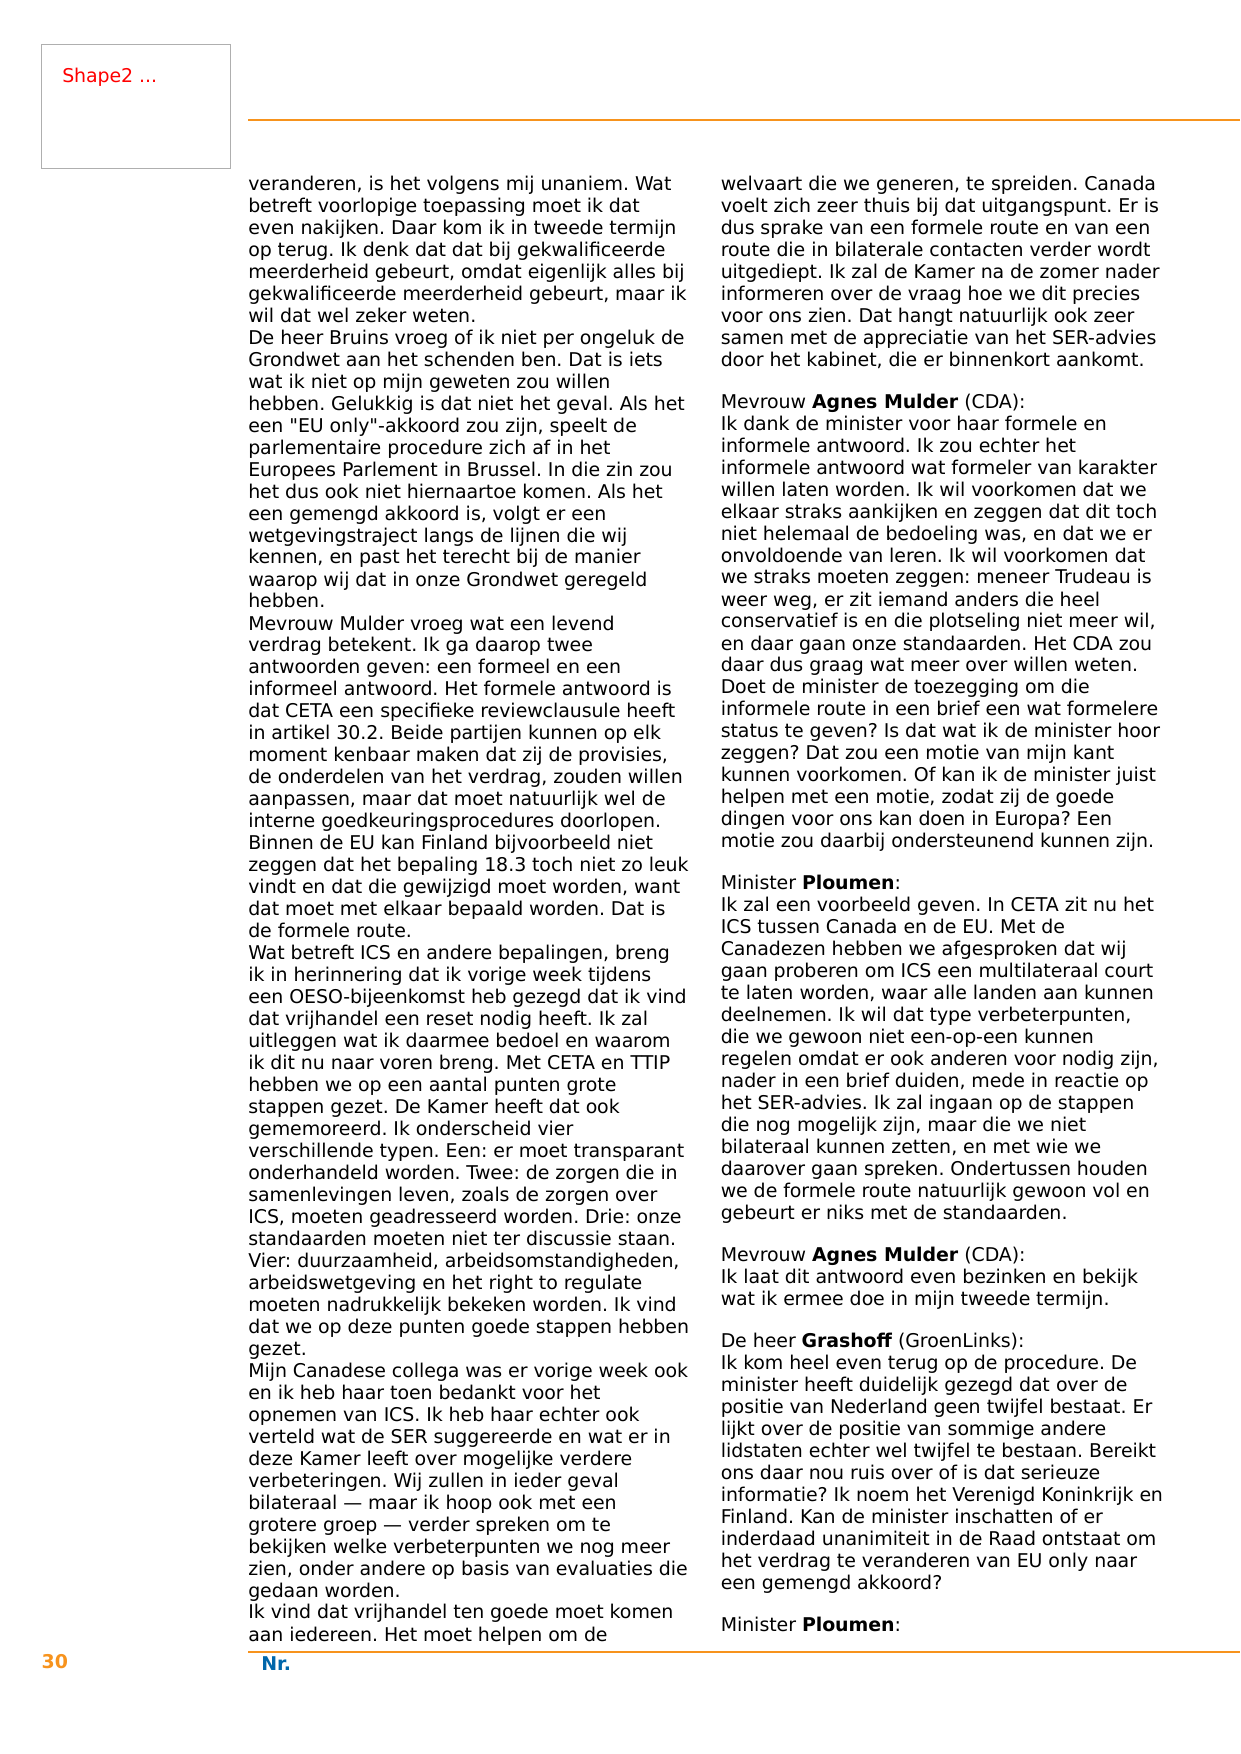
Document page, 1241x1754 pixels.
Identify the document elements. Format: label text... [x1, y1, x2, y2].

text De heer Grashoff (GroenLinks): [721, 1330, 1163, 1352]
text Mijn Canadese collega was er vorige week ook en ik heb haar toen bedankt voor het opnemen van ICS. Ik heb haar echter ook verteld wat de SER suggereerde en wat er in deze Kamer leeft over mogelijke verdere verbeteringen. Wij zullen in ieder geval bilateraal — maar ik hoop ook met een grotere groep — verder spreken om te bekijken welke verbeterpunten we nog meer zien, onder andere op basis van evaluaties die gedaan worden. [248, 1360, 691, 1601]
text Wat betreft ICS en andere bepalingen, breng ik in herinnering dat ik vorige week tijdens een OESO-bijeenkomst heb gezegd dat ik vind dat vrijhandel een reset nodig heeft. Ik zal uitleggen wat ik daarmee bedoel en waarom ik dit nu naar voren breng. Met CETA en TTIP hebben we op een aantal punten grote stappen gezet. De Kamer heeft dat ook gememoreerd. Ik onderscheid vier verschillende typen. Een: er moet transparant onderhandeld worden. Twee: de zorgen die in samenlevingen leven, zoals de zorgen over ICS, moeten geadresseerd worden. Drie: onze standaarden moeten niet ter discussie staan. Vier: duurzaamheid, arbeidsomstandigheden, arbeidswetgeving en het right to regulate moeten nadrukkelijk bekeken worden. Ik vind dat we op deze punten goede stappen hebben gezet. [248, 942, 691, 1360]
text Mevrouw Agnes Mulder (CDA): [721, 1244, 1163, 1266]
text welvaart die we generen, te spreiden. Canada voelt zich zeer thuis bij dat uitgangspunt. Er is dus sprake van een formele route en van een route die in bilaterale contacten verder wordt uitgediept. Ik zal de Kamer na de zomer nader informeren over de vraag hoe we dit precies voor ons zien. Dat hangt natuurlijk ook zeer samen met de appreciatie van het SER-advies door het kabinet, die er binnenkort aankomt. [721, 173, 1163, 371]
text Ik vind dat vrijhandel ten goede moet komen aan iedereen. Het moet helpen om de [248, 1601, 691, 1645]
text Mevrouw Mulder vroeg wat een levend verdrag betekent. Ik ga daarop twee antwoorden geven: een formeel en een informeel antwoord. Het formele antwoord is dat CETA een specifieke reviewclausule heeft in artikel 30.2. Beide partijen kunnen op elk moment kenbaar maken dat zij de provisies, de onderdelen van het verdrag, zouden willen aanpassen, maar dat moet natuurlijk wel de interne goedkeuringsprocedures doorlopen. Binnen de EU kan Finland bijvoorbeeld niet zeggen dat het bepaling 18.3 toch niet zo leuk vindt en dat die gewijzigd moet worden, want dat moet met elkaar bepaald worden. Dat is de formele route. [248, 612, 691, 942]
text Minister Ploumen: [721, 872, 1163, 894]
text Ik laat dit antwoord even bezinken en bekijk wat ik ermee doe in mijn tweede termijn. [721, 1266, 1163, 1310]
text Ik dank de minister voor haar formele en informele antwoord. Ik zou echter het informele antwoord wat formeler van karakter willen laten worden. Ik wil voorkomen dat we elkaar straks aankijken en zeggen dat dit toch niet helemaal de bedoeling was, en dat we er onvoldoende van leren. Ik wil voorkomen dat we straks moeten zeggen: meneer Trudeau is weer weg, er zit iemand anders die heel conservatief is en die plotseling niet meer wil, en daar gaan onze standaarden. Het CDA zou daar dus graag wat meer over willen weten. Doet de minister de toezegging om die informele route in een brief een wat formelere status te geven? Is dat wat ik de minister hoor zeggen? Dat zou een motie van mijn kant kunnen voorkomen. Of kan ik de minister juist helpen met een motie, zodat zij de goede dingen voor ons kan doen in Europa? Een motie zou daarbij ondersteunend kunnen zijn. [721, 413, 1163, 852]
text Minister Ploumen: [721, 1613, 1163, 1636]
text De heer Bruins vroeg of ik niet per ongeluk de Grondwet aan het schenden ben. Dat is iets wat ik niet op mijn geweten zou willen hebben. Gelukkig is dat niet het geval. Als het een "EU only"-akkoord zou zijn, speelt de parlementaire procedure zich af in het Europees Parlement in Brussel. In die zin zou het dus ook niet hiernaartoe komen. Als het een gemengd akkoord is, volgt er een wetgevingstraject langs de lijnen die wij kennen, en past het terecht bij de manier waarop wij dat in onze Grondwet geregeld hebben. [248, 327, 691, 612]
text Mevrouw Agnes Mulder (CDA): [721, 391, 1163, 413]
text veranderen, is het volgens mij unaniem. Wat betreft voorlopige toepassing moet ik dat even nakijken. Daar kom ik in tweede termijn op terug. Ik denk dat dat bij gekwalificeerde meerderheid gebeurt, omdat eigenlijk alles bij gekwalificeerde meerderheid gebeurt, maar ik wil dat wel zeker weten. [248, 173, 691, 327]
text Ik kom heel even terug op de procedure. De minister heeft duidelijk gezegd dat over de positie van Nederland geen twijfel bestaat. Er lijkt over de positie van sommige andere lidstaten echter wel twijfel te bestaan. Bereikt ons daar nou ruis over of is dat serieuze informatie? Ik noem het Verenigd Koninkrijk en Finland. Kan de minister inschatten of er inderdaad unanimiteit in de Raad ontstaat om het verdrag te veranderen van EU only naar een gemengd akkoord? [721, 1352, 1163, 1593]
text Ik zal een voorbeeld geven. In CETA zit nu het ICS tussen Canada en de EU. Met de Canadezen hebben we afgesproken dat wij gaan proberen om ICS een multilateraal court te laten worden, waar alle landen aan kunnen deelnemen. Ik wil dat type verbeterpunten, die we gewoon niet een-op-een kunnen regelen omdat er ook anderen voor nodig zijn, nader in een brief duiden, mede in reactie op het SER-advies. Ik zal ingaan op de stappen die nog mogelijk zijn, maar die we niet bilateraal kunnen zetten, en met wie we daarover gaan spreken. Ondertussen houden we de formele route natuurlijk gewoon vol en gebeurt er niks met de standaarden. [721, 894, 1163, 1224]
